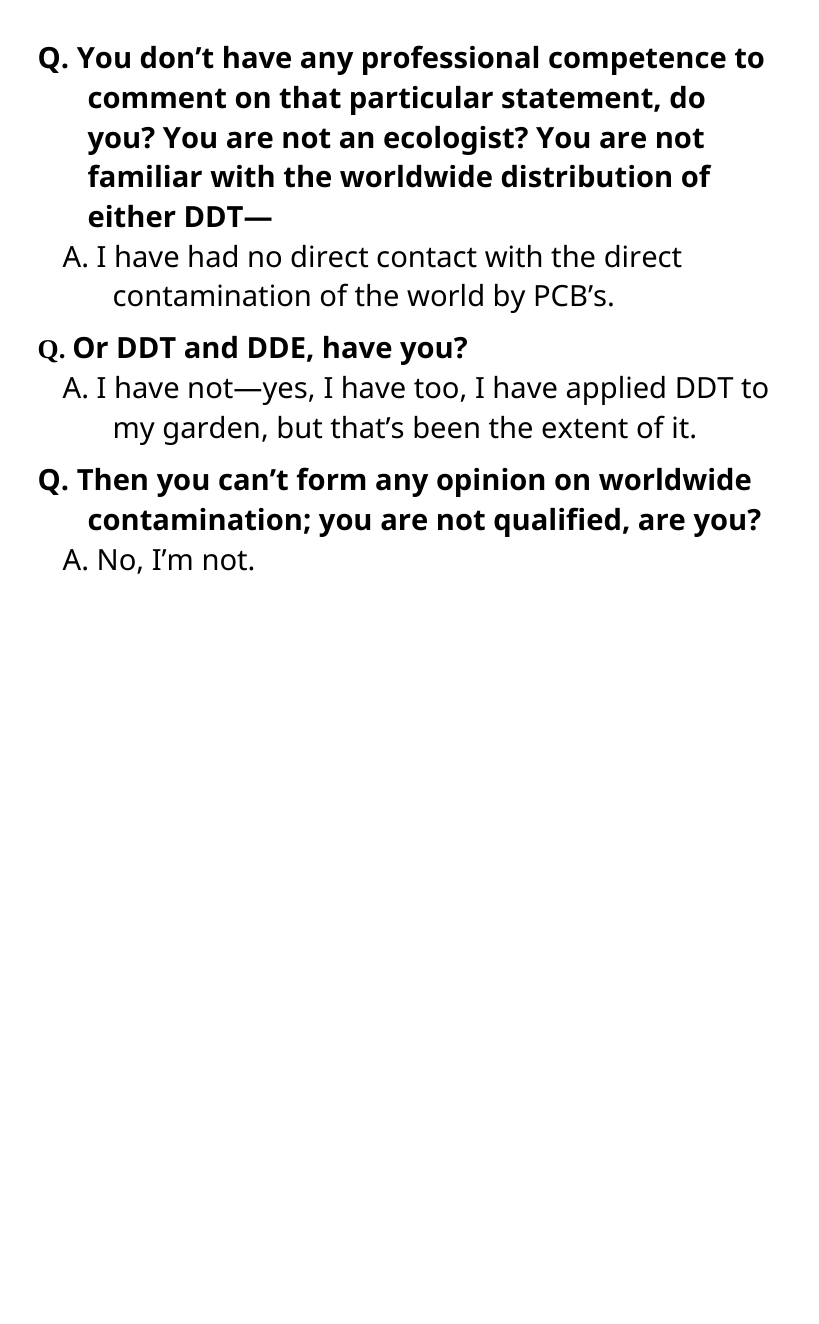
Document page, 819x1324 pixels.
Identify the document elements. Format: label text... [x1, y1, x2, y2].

text A. I have not—yes, I have too, I have applied DDT to my garden, but that’s been the extent of it. [62, 367, 781, 447]
text Q. You don’t have any professional competence to comment on that particular statement, do you? You are not an ecologist? You are not familiar with the worldwide distribution of either DDT— [37, 37, 781, 236]
text Q. Or DDT and DDE, have you? [37, 328, 781, 367]
text A. No, I’m not. [62, 539, 781, 578]
text Q. Then you can’t form any opinion on worldwide contamination; you are not qualified, are you? [37, 459, 781, 539]
text A. I have had no direct contact with the direct contamination of the world by PCB’s. [62, 236, 781, 315]
